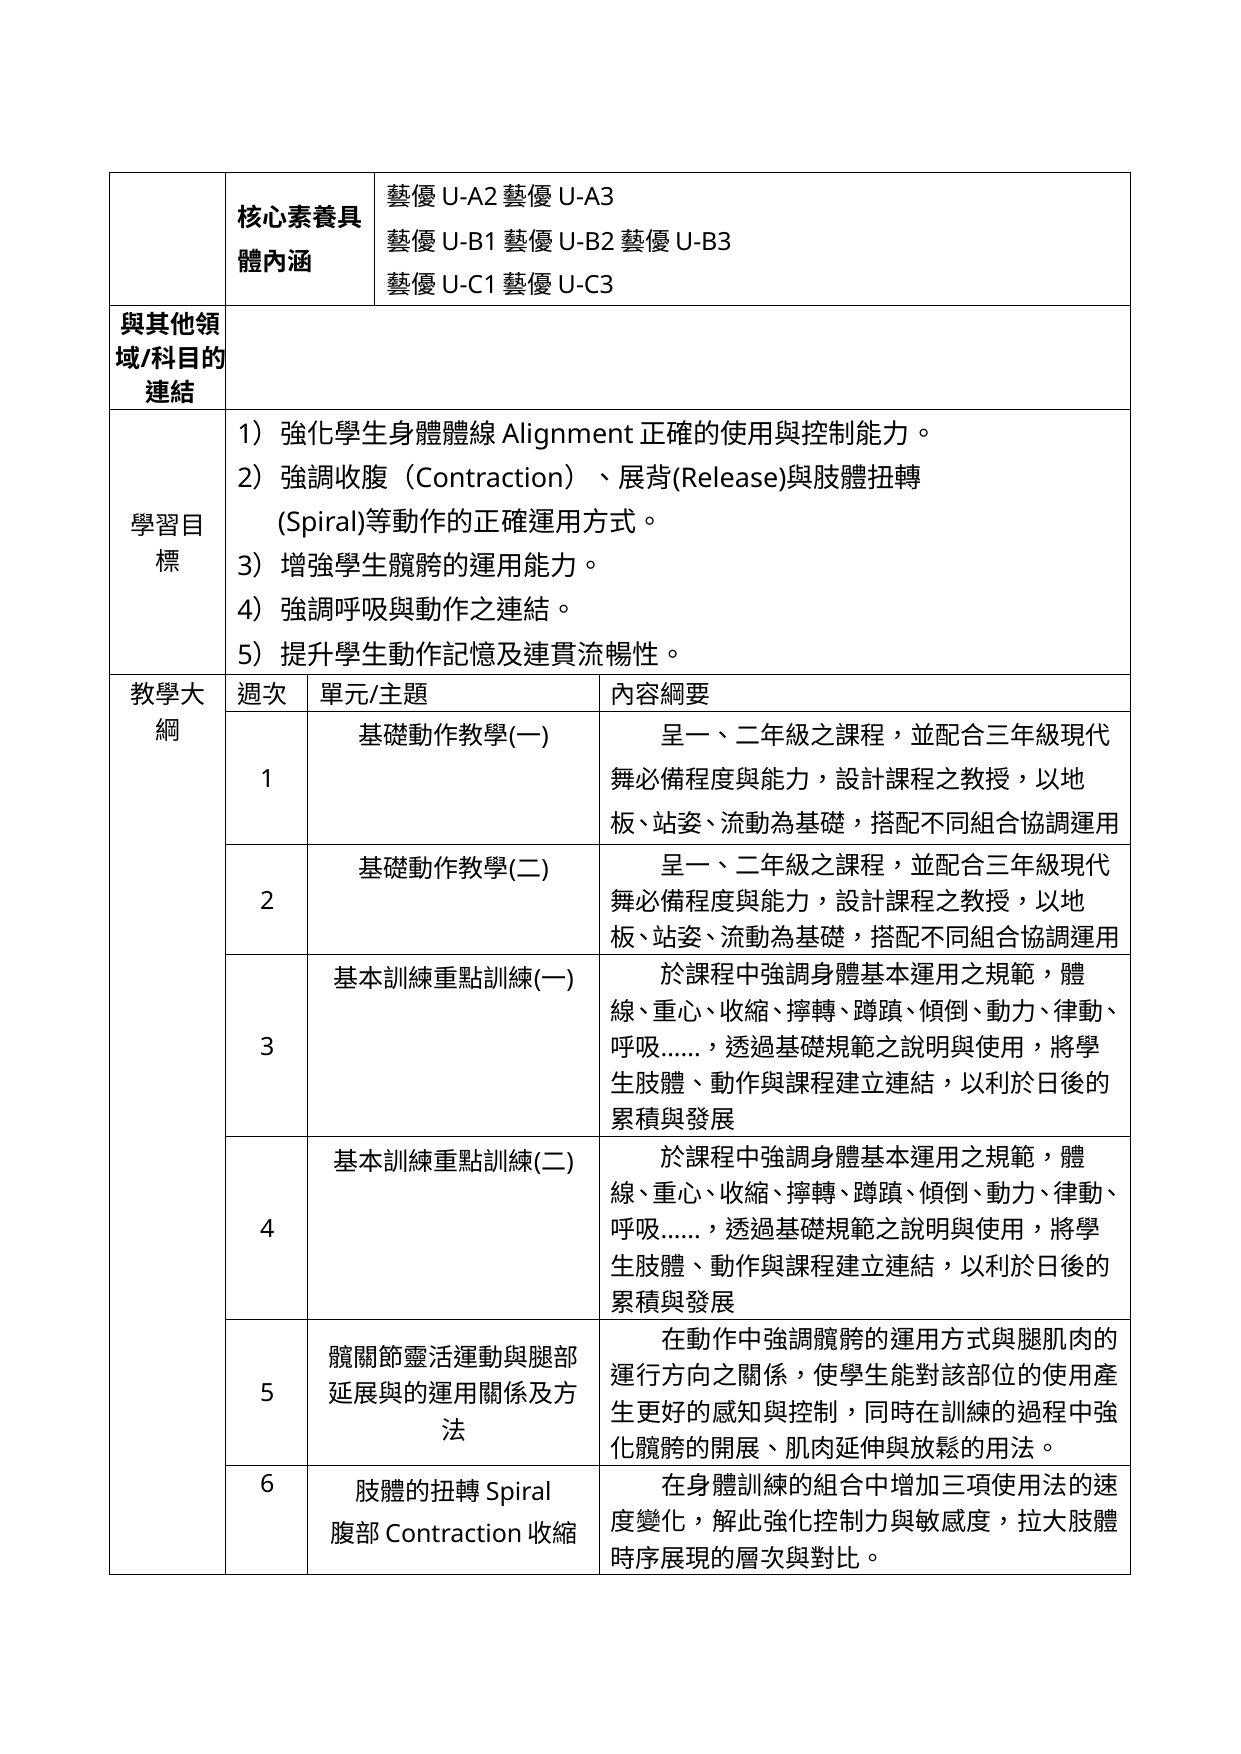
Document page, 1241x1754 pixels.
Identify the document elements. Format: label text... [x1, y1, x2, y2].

table_cell [110, 173, 225, 305]
table_cell 6 [226, 1466, 307, 1574]
table_cell 肢體的扭轉Spiral 腹部Contraction收縮 [308, 1466, 599, 1574]
table_cell 4 [226, 1137, 307, 1318]
table_cell 5 [226, 1320, 307, 1464]
table_cell 在身體訓練的組合中增加三項使用法的速度變化，解此強化控制力與敏感度，拉大肢體時序展現的層次與對比。 [600, 1466, 1130, 1574]
table_cell 基礎動作教學(一) [308, 712, 599, 844]
table_cell 藝優U-A2藝優U-A3 藝優U-B1藝優U-B2藝優U-B3 藝優U-C1藝優U-C3 [375, 173, 1130, 305]
table_cell 呈一、二年級之課程，並配合三年級現代舞必備程度與能力，設計課程之教授，以地板、站姿、流動為基礎，搭配不同組合協調運用 [600, 712, 1130, 844]
table_cell 於課程中強調身體基本運用之規範，體線、重心、收縮、擰轉、蹲蹎、傾倒、動力、律動、呼吸......，透過基礎規範之說明與使用，將學生肢體、動作與課程建立連結，以利於日後的累積與發展 [600, 1137, 1130, 1318]
table_cell 學習目標 [110, 410, 225, 673]
table_cell 2 [226, 845, 307, 954]
table_cell 與其他領域/科目的連結 [110, 306, 225, 408]
table_cell 教學大綱 [110, 675, 225, 1574]
table_cell 在動作中強調髖骻的運用方式與腿肌肉的運行方向之關係，使學生能對該部位的使用產生更好的感知與控制，同時在訓練的過程中強化髖骻的開展、肌肉延伸與放鬆的用法。 [600, 1320, 1130, 1464]
table_cell 基本訓練重點訓練(二) [308, 1137, 599, 1318]
table_cell 核心素養具體內涵 [226, 173, 374, 305]
table_cell 1）強化學生身體體線Alignment正確的使用與控制能力。 2）強調收腹（Contraction）、展背(Release)與肢體扭轉 (Spiral)等動作的正確運用方式。 3）增強學生髖骻的運用能力。 4）強調呼吸與動作之連結。 5）提升學生動作記憶及連貫流暢性。 [226, 410, 1130, 673]
table_cell [226, 306, 1130, 408]
table_cell 內容綱要 [600, 675, 1130, 711]
table_cell 3 [226, 955, 307, 1136]
table_cell 髖關節靈活運動與腿部延展與的運用關係及方法 [308, 1320, 599, 1464]
table_cell 週次 [226, 675, 307, 711]
table_cell 呈一、二年級之課程，並配合三年級現代舞必備程度與能力，設計課程之教授，以地板、站姿、流動為基礎，搭配不同組合協調運用 [600, 845, 1130, 954]
table_cell 基本訓練重點訓練(一) [308, 955, 599, 1136]
table_cell 1 [226, 712, 307, 844]
table_cell 單元/主題 [308, 675, 599, 711]
table_cell 於課程中強調身體基本運用之規範，體線、重心、收縮、擰轉、蹲蹎、傾倒、動力、律動、呼吸......，透過基礎規範之說明與使用，將學生肢體、動作與課程建立連結，以利於日後的累積與發展 [600, 955, 1130, 1136]
table_cell 基礎動作教學(二) [308, 845, 599, 954]
